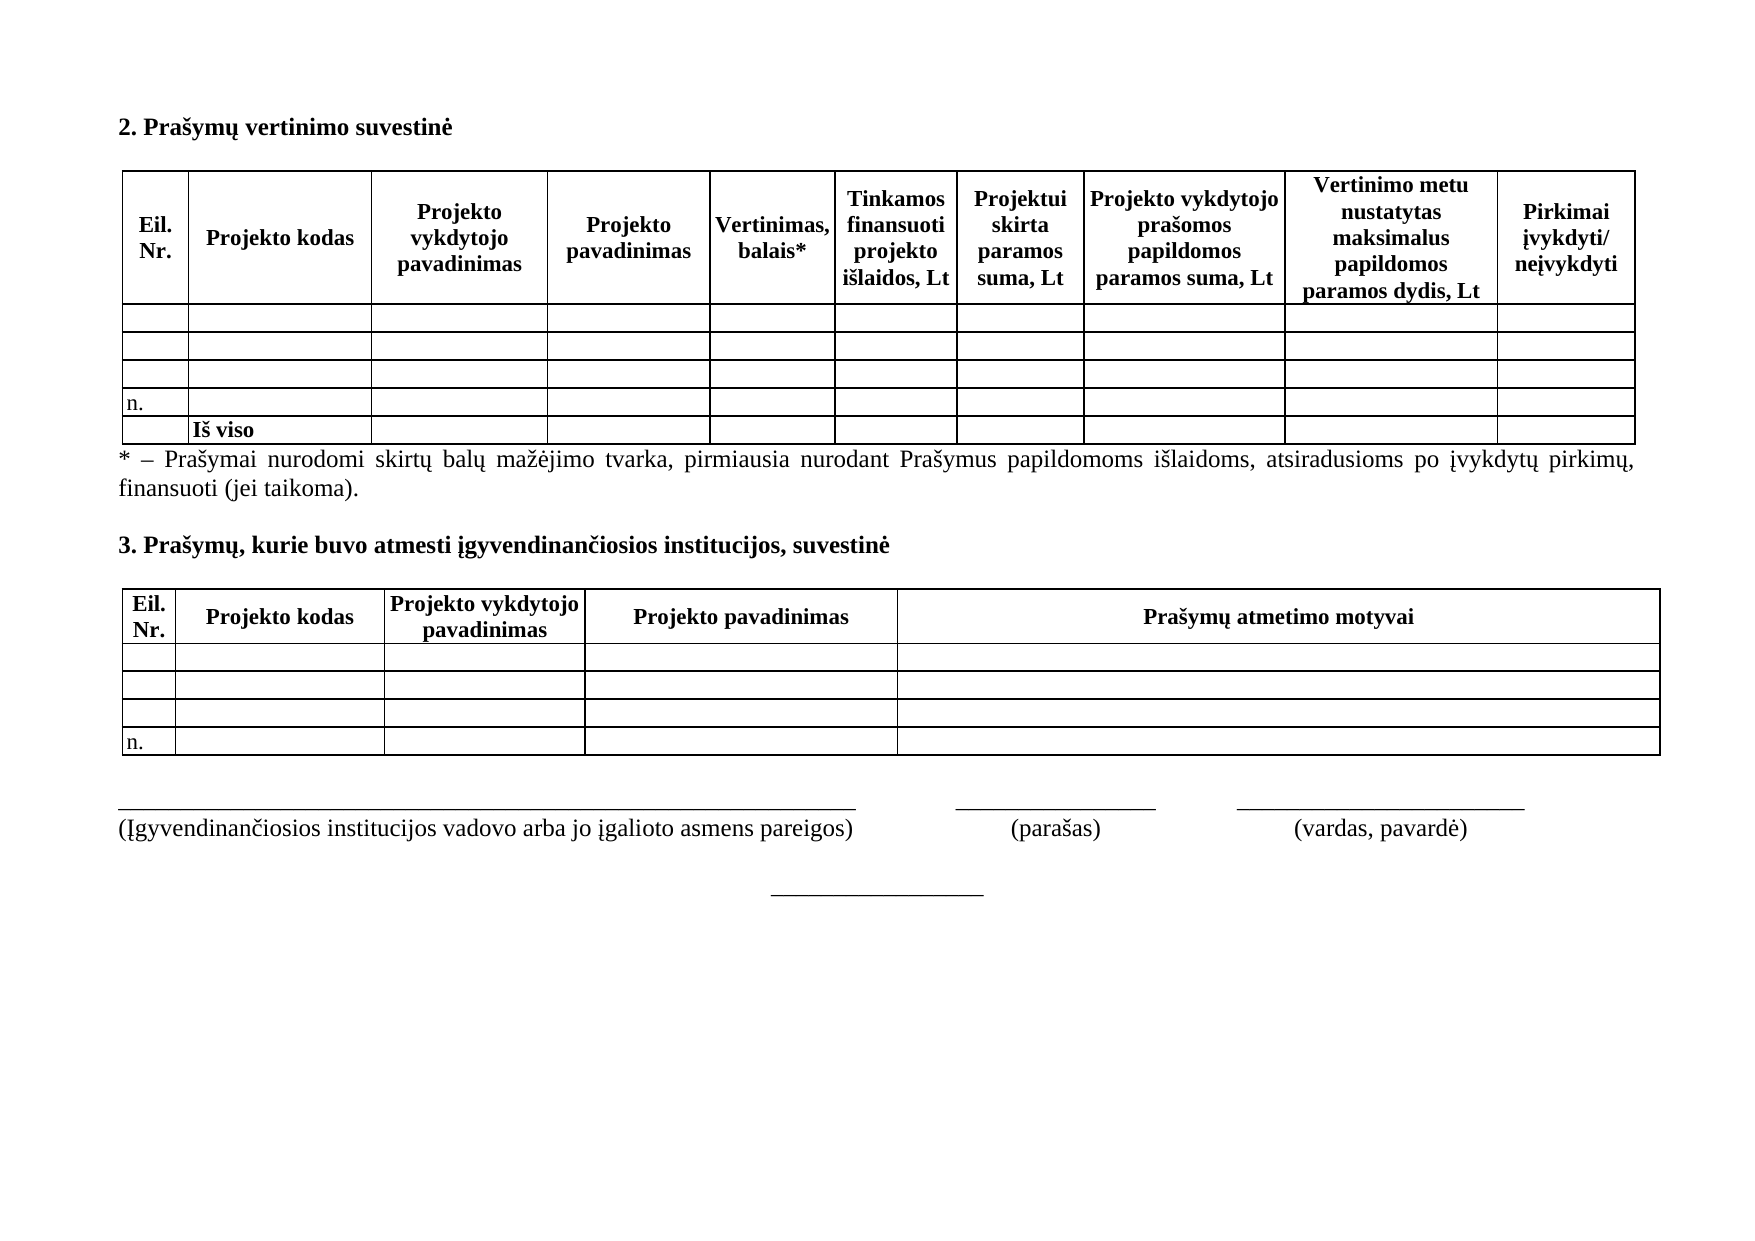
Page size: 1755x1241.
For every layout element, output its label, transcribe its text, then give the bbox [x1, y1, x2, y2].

table_cell [543, 361, 547, 387]
table_cell [543, 333, 547, 359]
table_header Projekto vykdytojo prašomos papildomos paramos suma, Lt [1085, 172, 1284, 303]
table_header Vertinimas, balais* [711, 172, 834, 303]
table_cell [367, 333, 371, 359]
table_cell [184, 417, 188, 443]
table_cell [380, 672, 384, 698]
table_cell [372, 305, 376, 331]
table_header Projektui skirta paramos suma, Lt [958, 172, 1083, 303]
table_cell [171, 644, 175, 670]
table_cell [184, 361, 188, 387]
table_cell [543, 305, 547, 331]
table_cell [372, 333, 376, 359]
table_cell [372, 417, 376, 443]
table_cell [1493, 333, 1497, 359]
table_cell [1079, 333, 1083, 359]
table_cell [380, 728, 384, 754]
table_cell [1493, 305, 1497, 331]
table_cell [548, 361, 552, 387]
table_header Projekto pavadinimas [548, 172, 709, 303]
table_cell [893, 644, 897, 670]
table_header Projekto pavadinimas [586, 590, 897, 642]
text (Įgyvendinančiosios institucijos vadovo arba jo įgalioto asmens pareigos) (parašas) (vardas, pavardė) [118, 813, 1636, 842]
table_cell [1079, 389, 1083, 415]
text * – Prašymai nurodomi skirtų balų mažėjimo tvarka, pirmiausia nurodant Prašymus papildomoms išlaidoms, atsiradusioms po įvykdytų pirkimų, finansuoti (jei taikoma). [118, 444, 1636, 502]
text 2. Prašymų vertinimo suvestinė [118, 112, 1636, 141]
table_cell [171, 700, 175, 726]
table_cell [893, 728, 897, 754]
table_cell [372, 361, 376, 387]
table_cell [1079, 305, 1083, 331]
table_cell [372, 389, 376, 415]
table_cell [1493, 417, 1497, 443]
table_cell [367, 305, 371, 331]
table_cell [171, 672, 175, 698]
text 3. Prašymų, kurie buvo atmesti įgyvendinančiosios institucijos, suvestinė [118, 531, 1636, 559]
table_header Tinkamos finansuoti projekto išlaidos, Lt [836, 172, 956, 303]
text ___________________________________________________________ ________________ _______________________ [118, 784, 1636, 813]
table_cell [367, 361, 371, 387]
table_cell n. [184, 389, 188, 415]
table_header Projekto kodas [189, 172, 371, 303]
table_cell [548, 305, 552, 331]
table_cell n. [171, 728, 175, 754]
table_header Projekto kodas [176, 590, 384, 642]
table_cell [1493, 389, 1497, 415]
table_cell [1079, 417, 1083, 443]
table_cell [1079, 361, 1083, 387]
table_cell [184, 305, 188, 331]
table_cell [380, 644, 384, 670]
table_cell [184, 333, 188, 359]
table_cell [543, 417, 547, 443]
table_cell [548, 389, 552, 415]
table_cell [543, 389, 547, 415]
table_header Eil. Nr. [171, 590, 175, 642]
table_cell [548, 417, 552, 443]
table_header Projekto vykdytojo pavadinimas [372, 172, 547, 303]
text _________________ [118, 871, 1636, 899]
table_cell [548, 333, 552, 359]
table_header Eil. Nr. [123, 172, 188, 303]
table_cell [1493, 361, 1497, 387]
table_cell [893, 700, 897, 726]
table_cell [367, 389, 371, 415]
table_header Pirkimai įvykdyti/ neįvykdyti [1498, 172, 1634, 303]
table_cell [893, 672, 897, 698]
table_cell [380, 700, 384, 726]
table_header Prašymų atmetimo motyvai [898, 590, 1659, 642]
